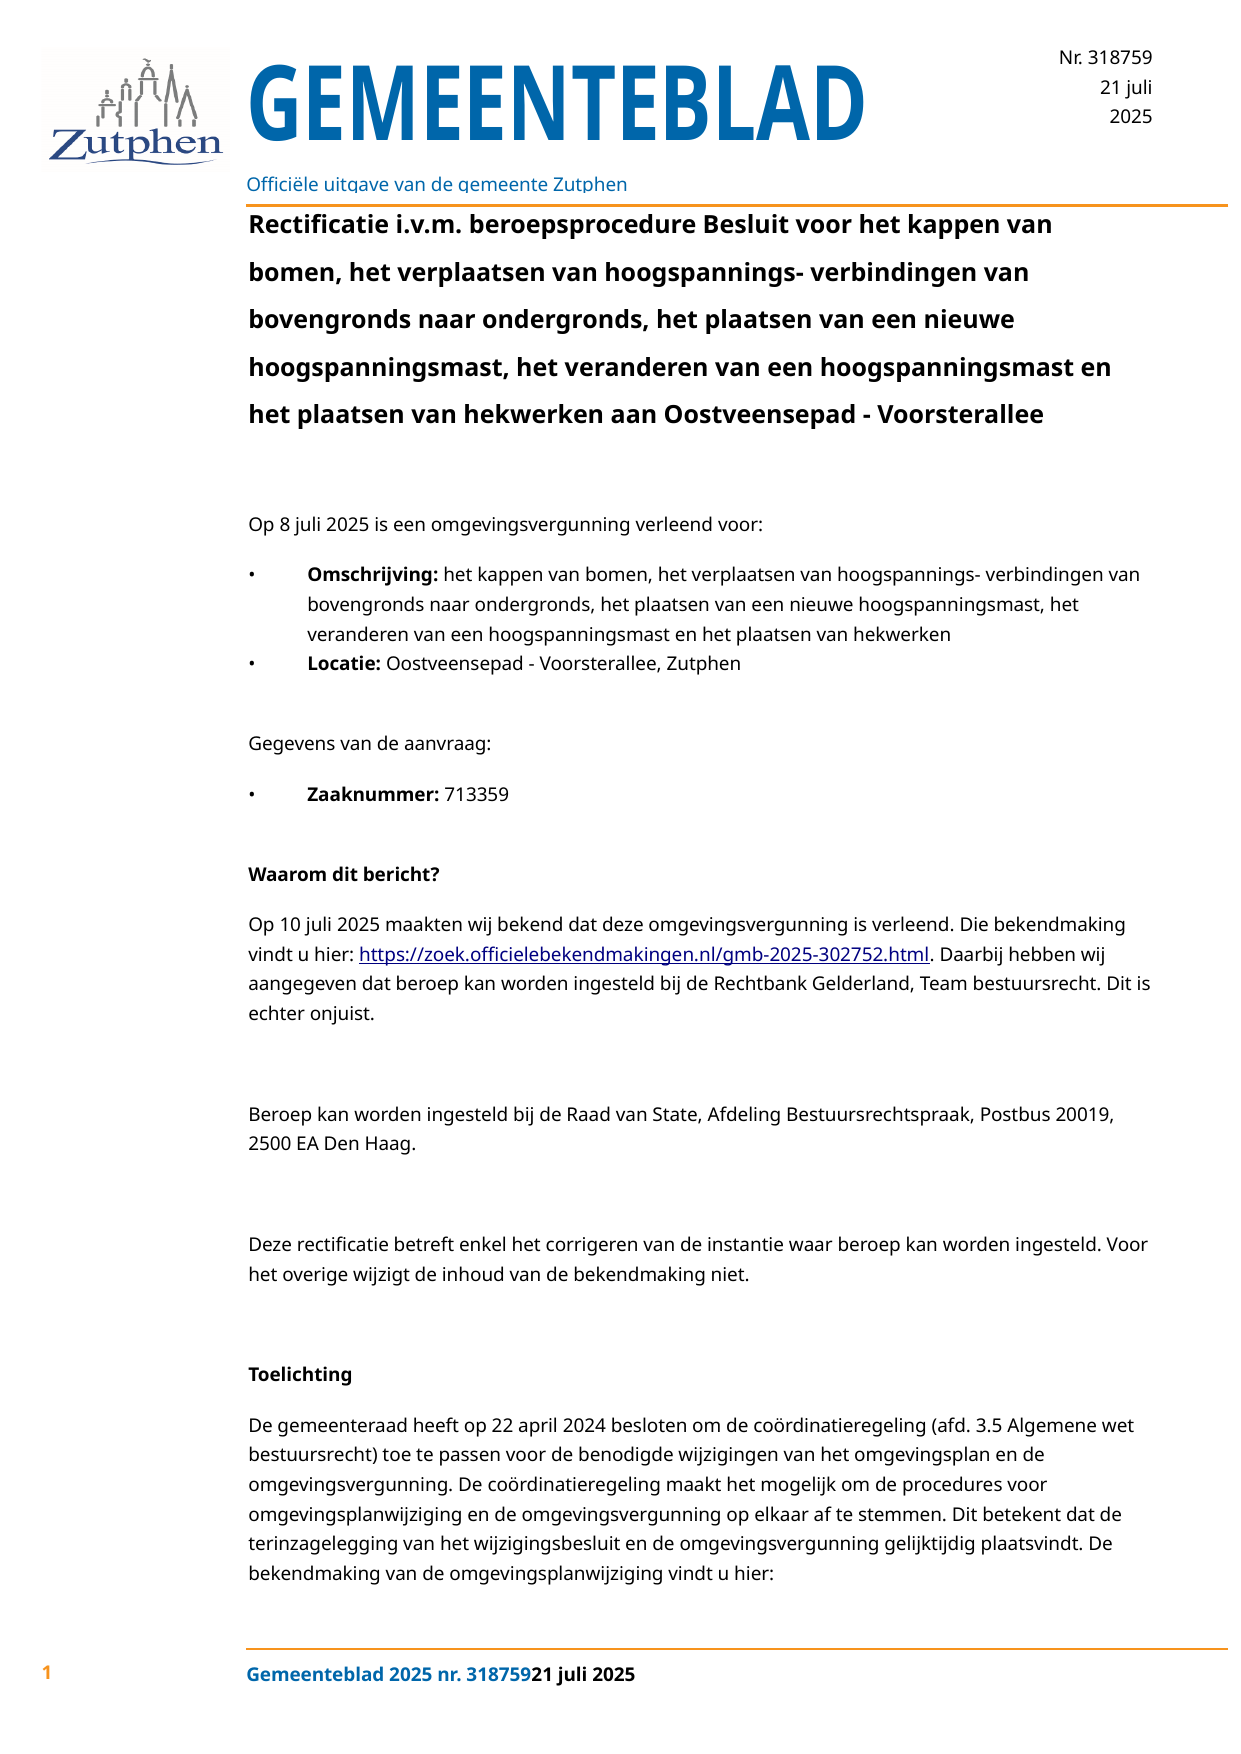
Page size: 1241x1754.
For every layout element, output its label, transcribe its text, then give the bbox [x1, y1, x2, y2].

text Op 8 juli 2025 is een omgevingsvergunning verleend voor: [248, 511, 1152, 537]
text Toelichting [248, 1362, 1152, 1387]
list Omschrijving: het kappen van bomen, het verplaatsen van hoogspannings- verbindingen van bovengronds naar ondergronds, het plaatsen van een nieuwe hoogspanningsmast, het veranderen van een hoogspanningsmast en het plaatsen van hekwerken [248, 562, 1152, 646]
list Zaaknummer: 713359 [248, 781, 1152, 806]
text Rectificatie i.v.m. beroepsprocedure Besluit voor het kappen van bomen, het verplaatsen van hoogspannings- verbindingen van bovengronds naar ondergronds, het plaatsen van een nieuwe hoogspanningsmast, het veranderen van een hoogspanningsmast en het plaatsen van hekwerken aan Oostveensepad - Voorsterallee [248, 207, 1152, 431]
list Locatie: Oostveensepad - Voorsterallee, Zutphen [248, 650, 1152, 676]
text Gegevens van de aanvraag: [248, 730, 1152, 756]
text Waarom dit bericht? [248, 861, 1152, 886]
picture [41, 47, 231, 172]
text Deze rectificatie betreft enkel het corrigeren van de instantie waar beroep kan worden ingesteld. Voor het overige wijzigt de inhoud van de bekendmaking niet. [248, 1231, 1152, 1286]
text Beroep kan worden ingesteld bij de Raad van State, Afdeling Bestuursrechtspraak, Postbus 20019, 2500 EA Den Haag. [248, 1101, 1152, 1156]
text Op 10 juli 2025 maakten wij bekend dat deze omgevingsvergunning is verleend. Die bekendmaking vindt u hier: https://zoek.officielebekendmakingen.nl/gmb-2025-302752.html. Daarbij hebben wij aangegeven dat beroep kan worden ingesteld bij de Rechtbank Gelderland, Team bestuursrecht. Dit is echter onjuist. [248, 911, 1152, 1026]
text De gemeenteraad heeft op 22 april 2024 besloten om de coördinatieregeling (afd. 3.5 Algemene wet bestuursrecht) toe te passen voor de benodigde wijzigingen van het omgevingsplan en de omgevingsvergunning. De coördinatieregeling maakt het mogelijk om de procedures voor omgevingsplanwijziging en de omgevingsvergunning op elkaar af te stemmen. Dit betekent dat de terinzagelegging van het wijzigingsbesluit en de omgevingsvergunning gelijktijdig plaatsvindt. De bekendmaking van de omgevingsplanwijziging vindt u hier: [248, 1412, 1152, 1586]
